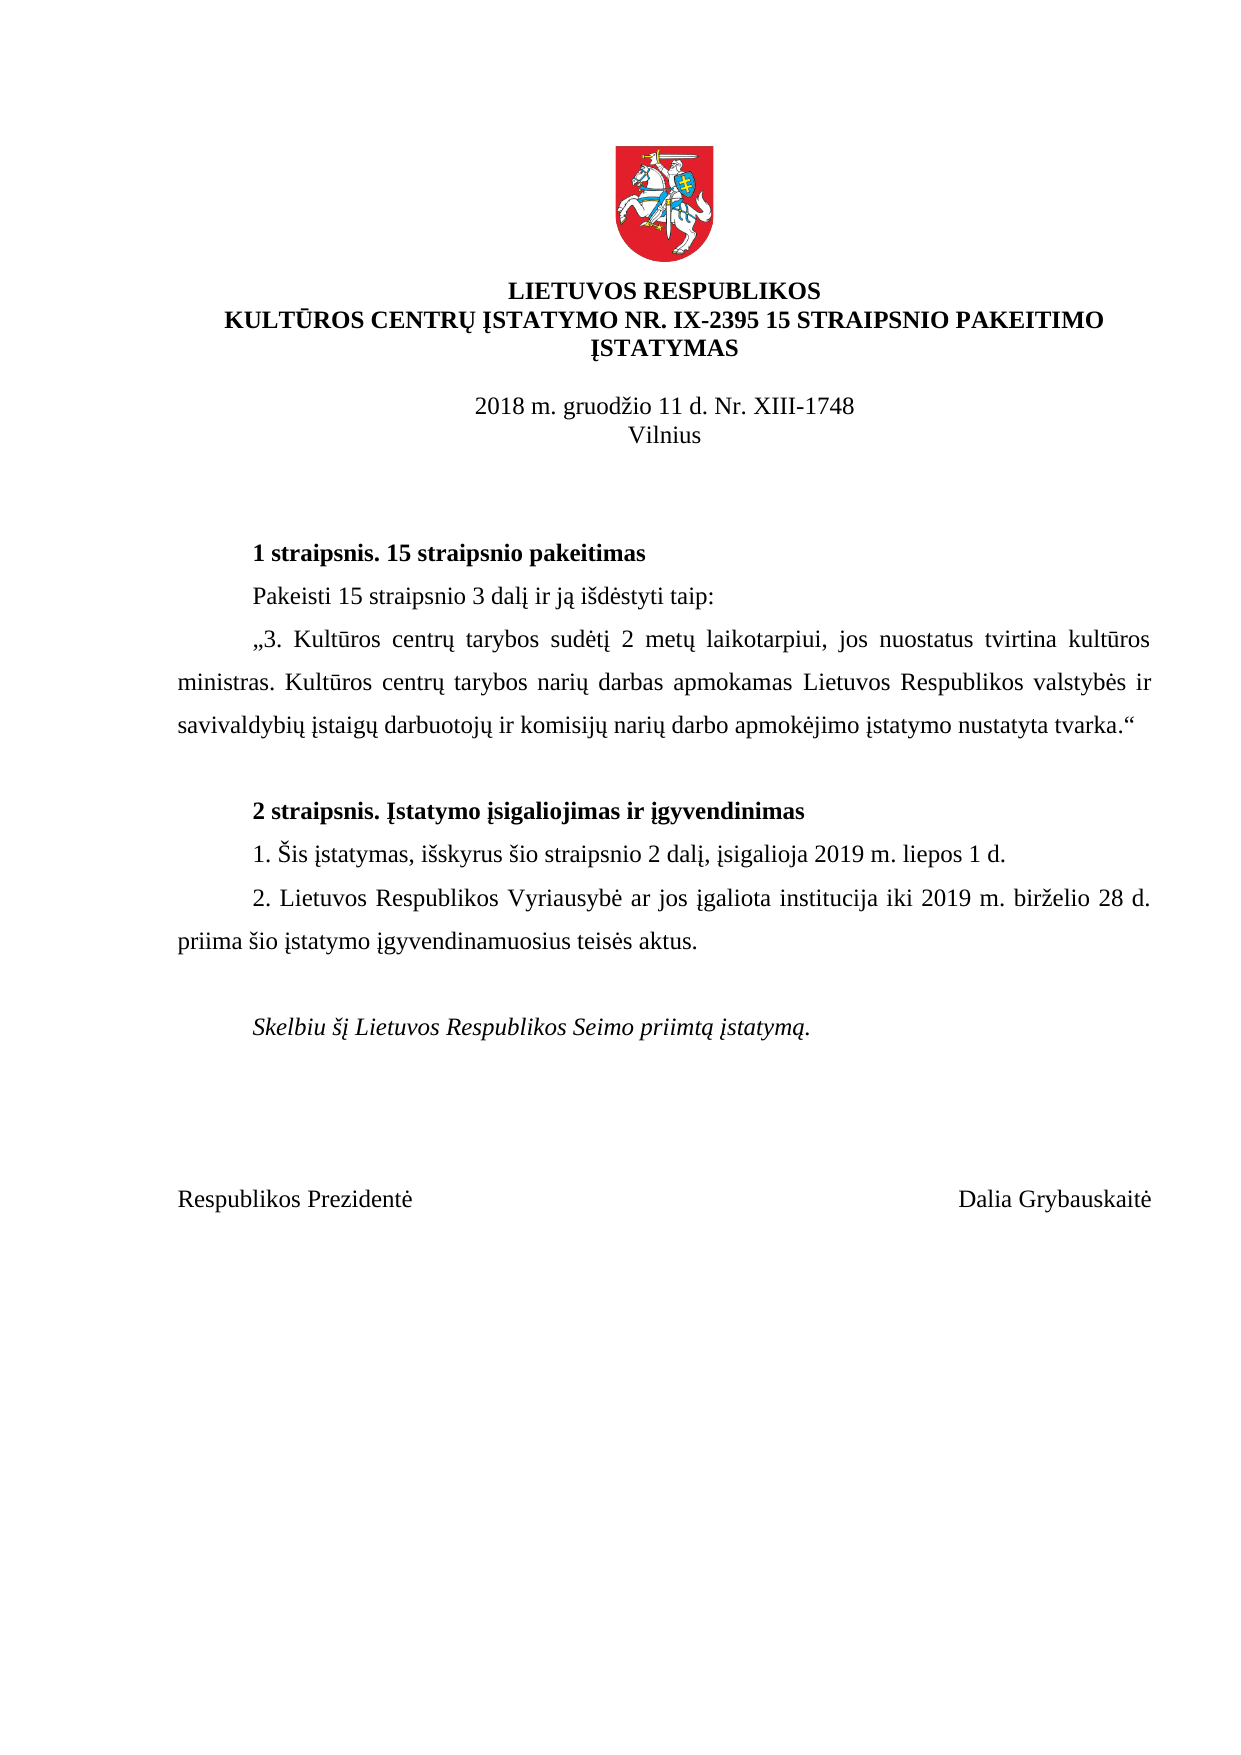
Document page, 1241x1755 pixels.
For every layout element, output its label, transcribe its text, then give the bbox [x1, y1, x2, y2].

text LIETUVOS RESPUBLIKOS [177, 276, 1152, 305]
text Pakeisti 15 straipsnio 3 dalį ir ją išdėstyti taip: [177, 581, 1152, 609]
text ĮSTATYMAS [177, 333, 1152, 362]
text Respublikos Prezidentė Dalia Grybauskaitė [177, 1184, 1152, 1213]
text 2 straipsnis. Įstatymo įsigaliojimas ir įgyvendinimas [177, 796, 1152, 825]
text 2. Lietuvos Respublikos Vyriausybė ar jos įgaliota institucija iki 2019 m. birželio 28 d. priima šio įstatymo įgyvendinamuosius teisės aktus. [177, 883, 1152, 954]
text KULTŪROS CENTRŲ ĮSTATYMO NR. IX-2395 15 STRAIPSNIO PAKEITIMO [177, 305, 1152, 333]
text Skelbiu šį Lietuvos Respublikos Seimo priimtą įstatymą. [177, 1012, 1152, 1041]
text 1 straipsnis. 15 straipsnio pakeitimas [177, 538, 1152, 566]
text Vilnius [177, 420, 1152, 448]
text 1. Šis įstatymas, išskyrus šio straipsnio 2 dalį, įsigalioja 2019 m. liepos 1 d. [177, 839, 1152, 868]
text 2018 m. gruodžio 11 d. Nr. XIII-1748 [177, 391, 1152, 420]
text „3. Kultūros centrų tarybos sudėtį 2 metų laikotarpiui, jos nuostatus tvirtina kultūros ministras. Kultūros centrų tarybos narių darbas apmokamas Lietuvos Respublikos valstybės ir savivaldybių įstaigų darbuotojų ir komisijų narių darbo apmokėjimo įstatymo nustatyta tvarka.“ [177, 624, 1152, 739]
